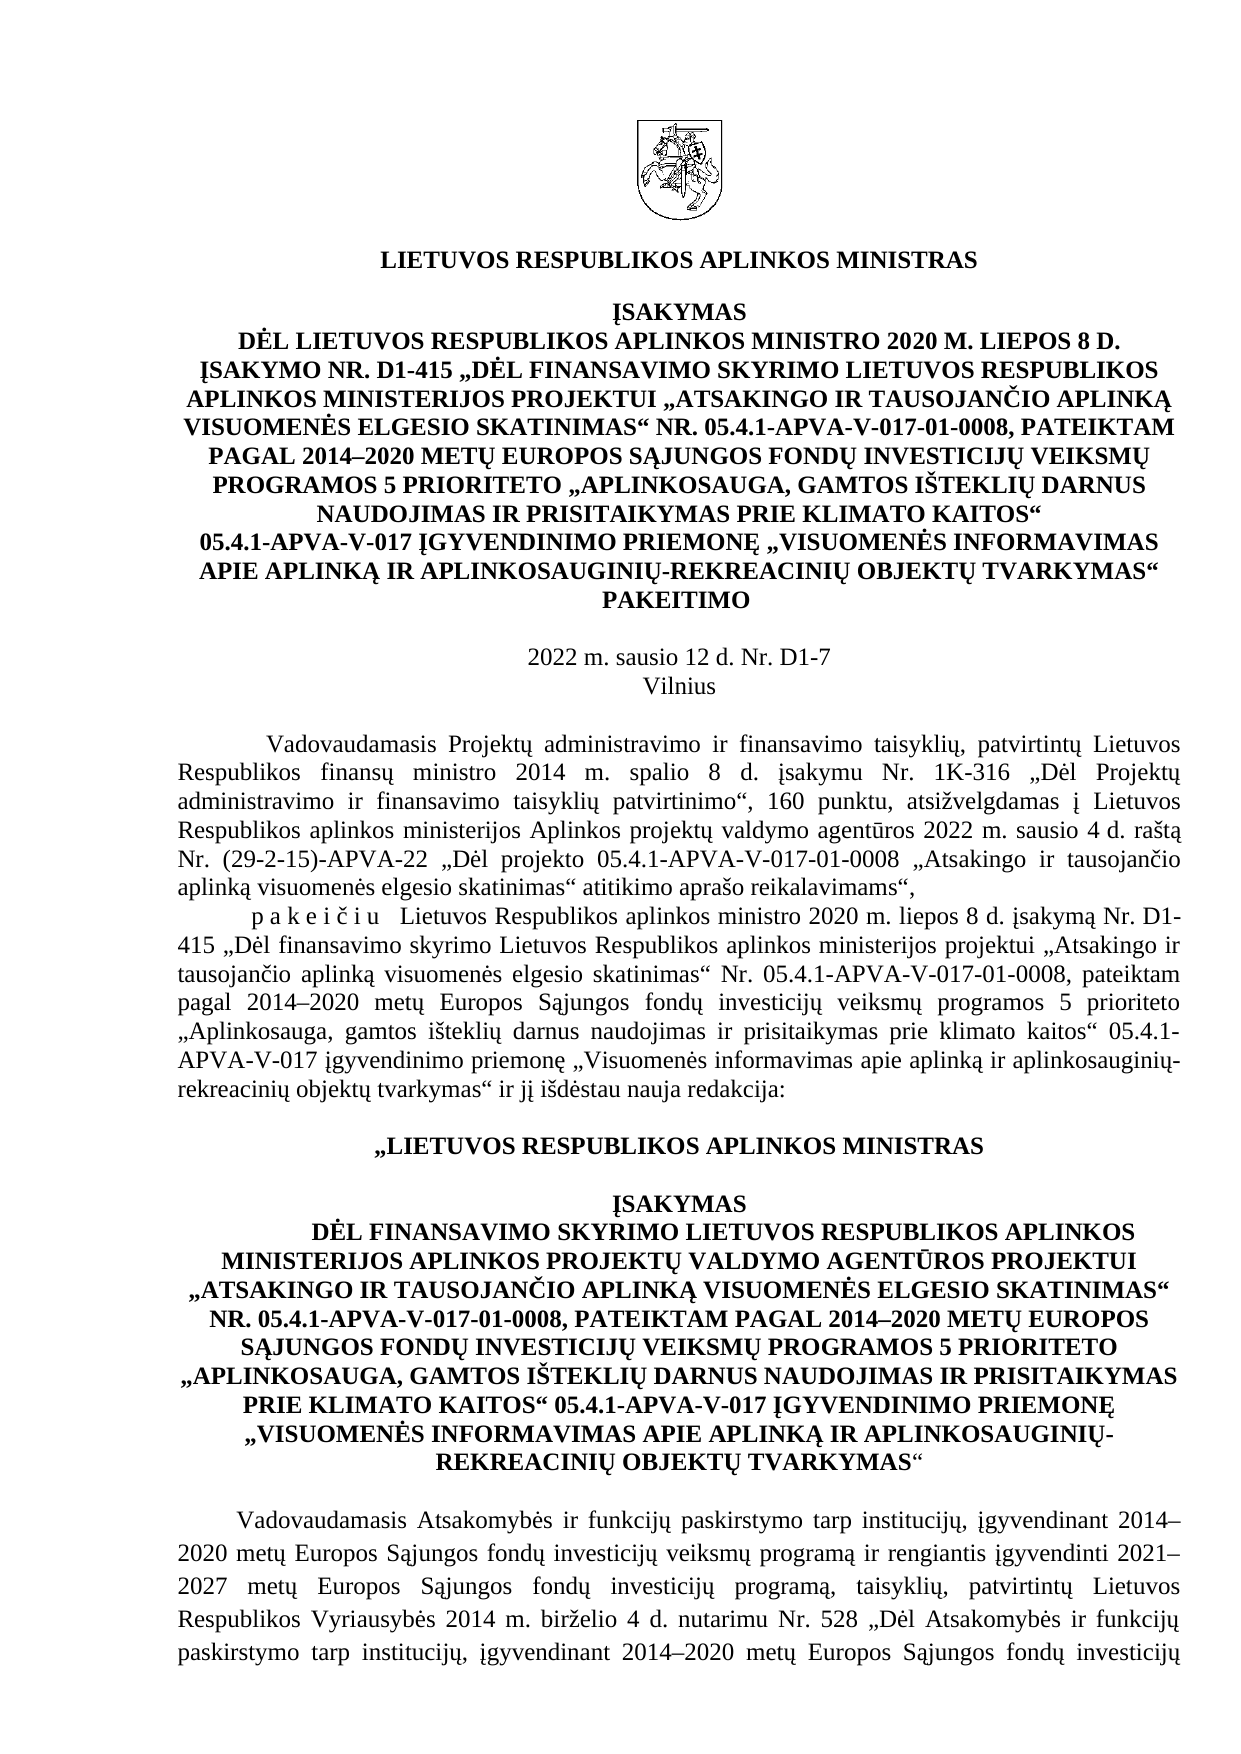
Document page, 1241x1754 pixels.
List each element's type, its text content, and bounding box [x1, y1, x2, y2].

text 2022 m. sausio 12 d. Nr. D1-7 [177, 642, 1181, 671]
text ĮSAKYMAS [177, 1189, 1181, 1217]
text DĖL FINANSAVIMO SKYRIMO LIETUVOS RESPUBLIKOS APLINKOS MINISTERIJOS APLINKOS PROJEKTŲ VALDYMO AGENTŪROS PROJEKTUI „ATSAKINGO IR TAUSOJANČIO APLINKĄ VISUOMENĖS ELGESIO SKATINIMAS“ NR. 05.4.1-APVA-V-017-01-0008, PATEIKTAM PAGAL 2014–2020 METŲ EUROPOS SĄJUNGOS FONDŲ INVESTICIJŲ VEIKSMŲ PROGRAMOS 5 PRIORITETO „APLINKOSAUGA, GAMTOS IŠTEKLIŲ DARNUS NAUDOJIMAS IR PRISITAIKYMAS PRIE KLIMATO KAITOS“ 05.4.1-APVA-V-017 ĮGYVENDINIMO PRIEMONĘ „VISUOMENĖS INFORMAVIMAS APIE APLINKĄ IR APLINKOSAUGINIŲ-REKREACINIŲ OBJEKTŲ TVARKYMAS“ [177, 1217, 1181, 1476]
text ĮSAKYMAS [177, 297, 1181, 326]
text Vilnius [177, 671, 1181, 700]
text pakeičiu Lietuvos Respublikos aplinkos ministro 2020 m. liepos 8 d. įsakymą Nr. D1-415 „Dėl finansavimo skyrimo Lietuvos Respublikos aplinkos ministerijos projektui „Atsakingo ir tausojančio aplinką visuomenės elgesio skatinimas“ Nr. 05.4.1-APVA-V-017-01-0008, pateiktam pagal 2014–2020 metų Europos Sąjungos fondų investicijų veiksmų programos 5 prioriteto „Aplinkosauga, gamtos išteklių darnus naudojimas ir prisitaikymas prie klimato kaitos“ 05.4.1-APVA-V-017 įgyvendinimo priemonę „Visuomenės informavimas apie aplinką ir aplinkosauginių-rekreacinių objektų tvarkymas“ ir jį išdėstau nauja redakcija: [177, 901, 1181, 1102]
text Vadovaudamasis Atsakomybės ir funkcijų paskirstymo tarp institucijų, įgyvendinant 2014–2020 metų Europos Sąjungos fondų investicijų veiksmų programą ir rengiantis įgyvendinti 2021–2027 metų Europos Sąjungos fondų investicijų programą, taisyklių, patvirtintų Lietuvos Respublikos Vyriausybės 2014 m. birželio 4 d. nutarimu Nr. 528 „Dėl Atsakomybės ir funkcijų paskirstymo tarp institucijų, įgyvendinant 2014–2020 metų Europos Sąjungos fondų investicijų [177, 1505, 1181, 1666]
text DĖL LIETUVOS RESPUBLIKOS APLINKOS MINISTRO 2020 M. LIEPOS 8 D. ĮSAKYMO NR. D1-415 „DĖL FINANSAVIMO SKYRIMO LIETUVOS RESPUBLIKOS APLINKOS MINISTERIJOS PROJEKTUI „ATSAKINGO IR TAUSOJANČIO APLINKĄ VISUOMENĖS ELGESIO SKATINIMAS“ NR. 05.4.1-APVA-V-017-01-0008, PATEIKTAM PAGAL 2014–2020 METŲ EUROPOS SĄJUNGOS FONDŲ INVESTICIJŲ VEIKSMŲ PROGRAMOS 5 PRIORITETO „APLINKOSAUGA, GAMTOS IŠTEKLIŲ DARNUS NAUDOJIMAS IR PRISITAIKYMAS PRIE KLIMATO KAITOS“ [177, 326, 1181, 527]
text Vadovaudamasis Projektų administravimo ir finansavimo taisyklių, patvirtintų Lietuvos Respublikos finansų ministro 2014 m. spalio 8 d. įsakymu Nr. 1K-316 „Dėl Projektų administravimo ir finansavimo taisyklių patvirtinimo“, 160 punktu, atsižvelgdamas į Lietuvos Respublikos aplinkos ministerijos Aplinkos projektų valdymo agentūros 2022 m. sausio 4 d. raštą Nr. (29-2-15)-APVA-22 „Dėl projekto 05.4.1-APVA-V-017-01-0008 „Atsakingo ir tausojančio aplinką visuomenės elgesio skatinimas“ atitikimo aprašo reikalavimams“, [177, 729, 1181, 901]
text LIETUVOS RESPUBLIKOS APLINKOS MINISTRAS [177, 245, 1181, 273]
text „LIETUVOS RESPUBLIKOS APLINKOS MINISTRAS [177, 1131, 1181, 1160]
text 05.4.1-APVA-V-017 ĮGYVENDINIMO PRIEMONĘ „VISUOMENĖS INFORMAVIMAS APIE APLINKĄ IR APLINKOSAUGINIŲ-REKREACINIŲ OBJEKTŲ TVARKYMAS“ PAKEITIMO [177, 527, 1181, 614]
